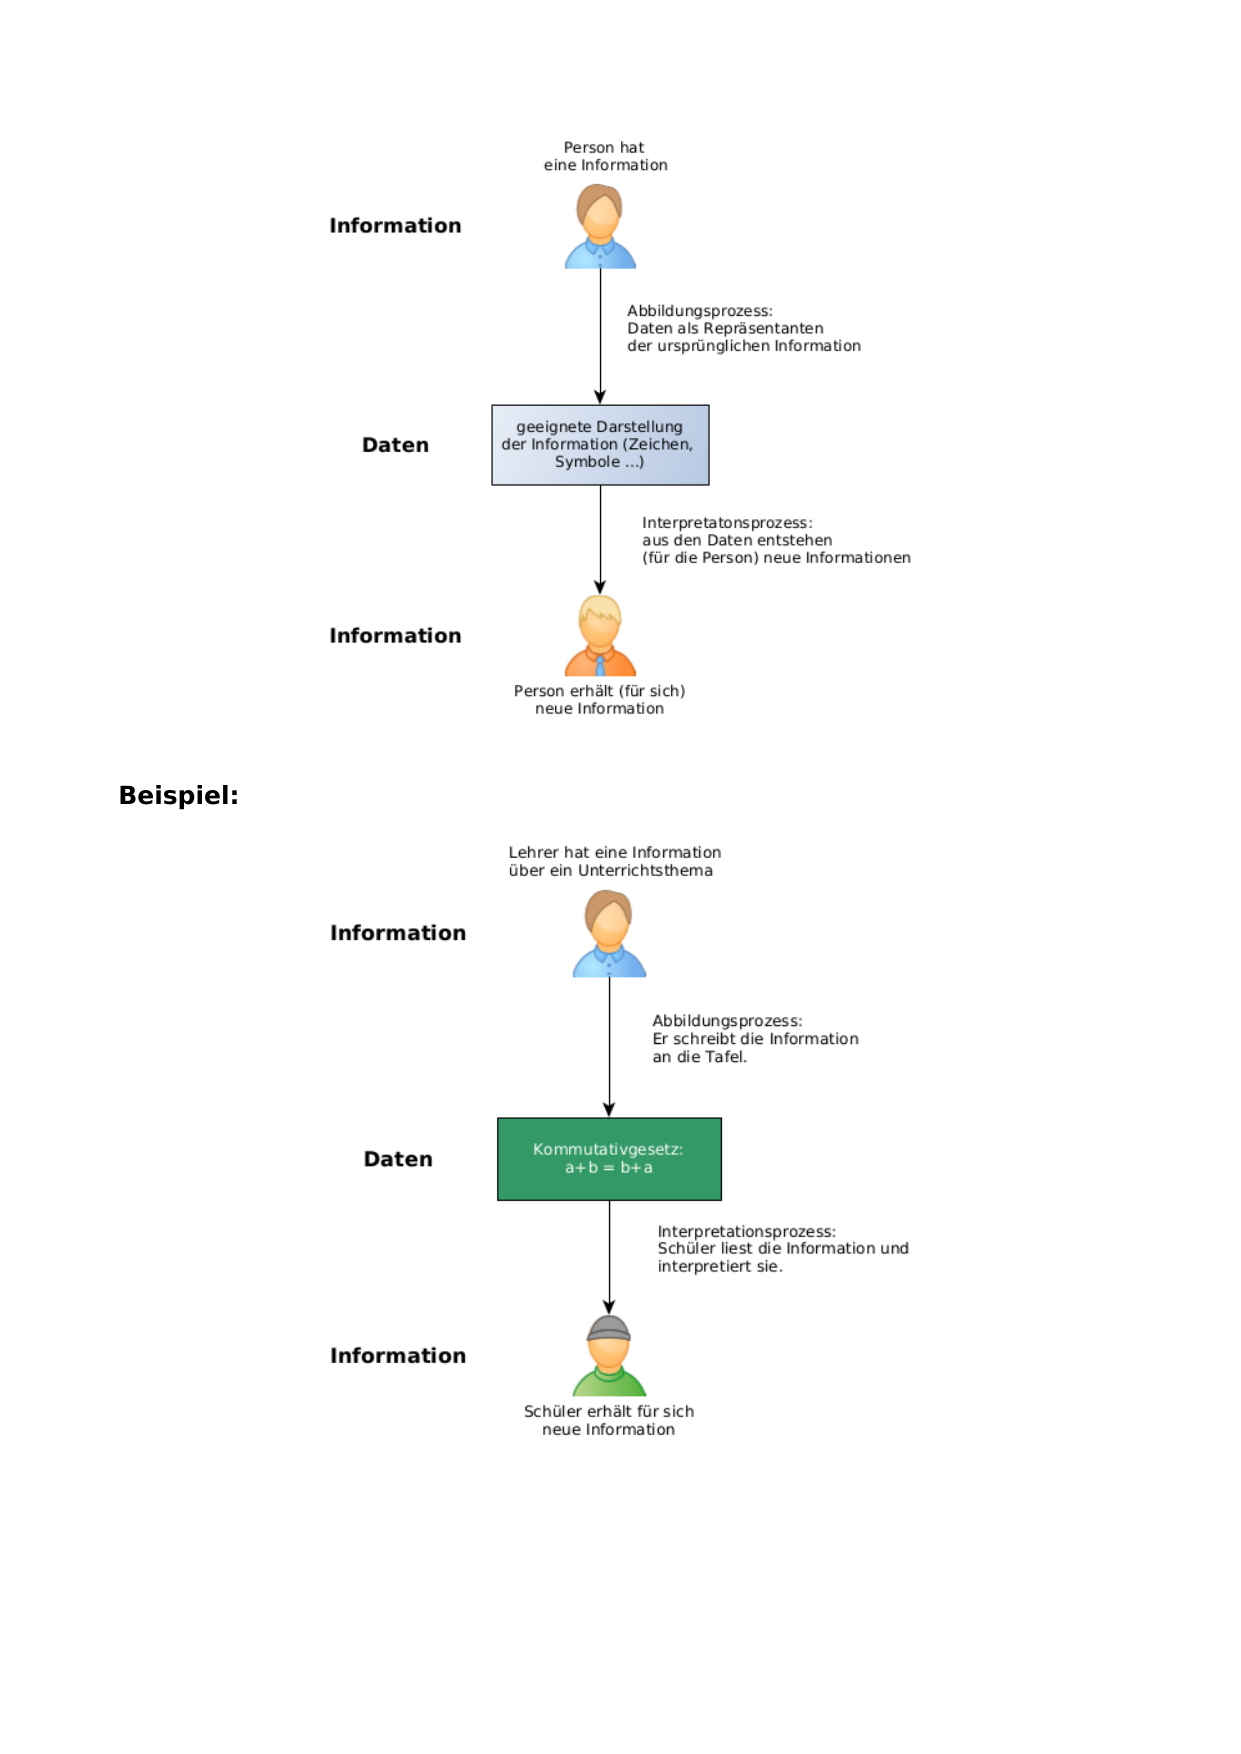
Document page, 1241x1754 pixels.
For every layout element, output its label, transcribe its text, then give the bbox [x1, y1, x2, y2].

text Beispiel: [118, 781, 1122, 810]
picture [307, 822, 933, 1462]
picture [307, 118, 933, 740]
